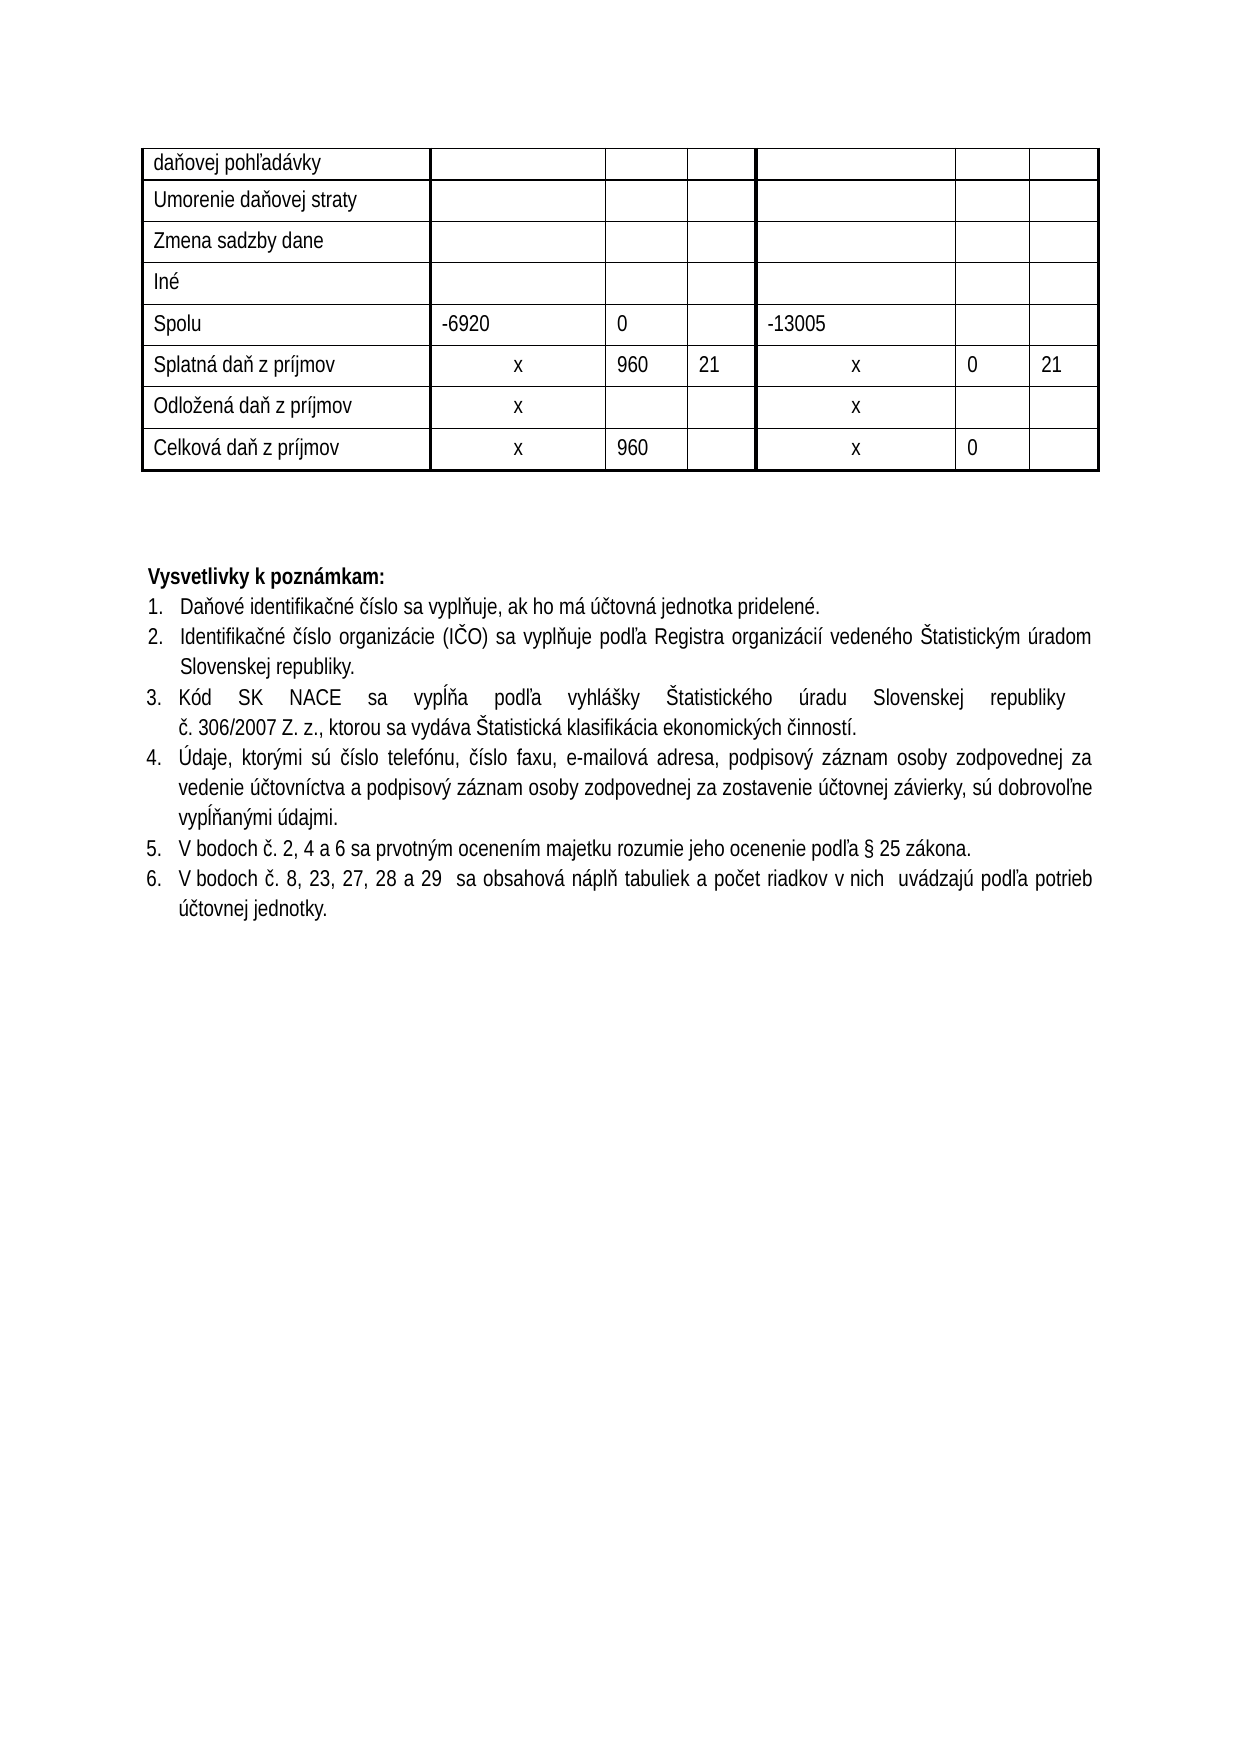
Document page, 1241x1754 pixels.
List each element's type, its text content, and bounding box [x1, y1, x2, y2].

table_cell [758, 181, 955, 221]
table_cell [758, 263, 955, 303]
table_cell x [758, 387, 955, 427]
table_cell [1030, 429, 1097, 469]
table_cell [688, 222, 754, 262]
list Identifikačné číslo organizácie (IČO) sa vyplňuje podľa Registra organizácií vedeného Štatistickým úradom Slovenskej republiky. [148, 623, 1093, 679]
table_cell Spolu [144, 305, 429, 345]
table_cell [956, 222, 1029, 262]
table_cell [606, 222, 687, 262]
table_cell x [432, 387, 605, 427]
list V bodoch č. 2, 4 a 6 sa prvotným ocenením majetku rozumie jeho ocenenie podľa § 25 zákona. [146, 834, 1093, 861]
table_cell [956, 181, 1029, 221]
table_cell [432, 181, 605, 221]
table_cell [1030, 305, 1097, 345]
table_cell [432, 222, 605, 262]
table_cell [956, 305, 1029, 345]
table_cell [606, 387, 687, 427]
table_cell -13005 [758, 305, 955, 345]
table_cell 0 [956, 346, 1029, 386]
table_cell [688, 305, 754, 345]
table_cell [1030, 149, 1097, 179]
table_cell [1030, 263, 1097, 303]
list Daňové identifikačné číslo sa vyplňuje, ak ho má účtovná jednotka pridelené. [148, 593, 1093, 619]
table_cell [956, 149, 1029, 179]
table_cell 21 [688, 346, 754, 386]
list Údaje, ktorými sú číslo telefónu, číslo faxu, e-mailová adresa, podpisový záznam osoby zodpovednej za vedenie účtovníctva a podpisový záznam osoby zodpovednej za zostavenie účtovnej závierky, sú dobrovoľne vypĺňanými údajmi. [146, 744, 1093, 831]
table_cell x [432, 429, 605, 469]
table_cell [1030, 222, 1097, 262]
table_cell Iné [144, 263, 429, 303]
table_cell Celková daň z príjmov [144, 429, 429, 469]
table_cell 960 [606, 346, 687, 386]
table_cell [688, 149, 754, 179]
table_cell [688, 387, 754, 427]
list Kód SK NACE sa vypĺňa podľa vyhlášky Štatistického úradu Slovenskej republiky č. 306/2007 Z. z., ktorou sa vydáva Štatistická klasifikácia ekonomických činností. [146, 683, 1093, 740]
table_cell x [432, 346, 605, 386]
table_cell 960 [606, 429, 687, 469]
table_cell 0 [956, 429, 1029, 469]
table_cell x [758, 346, 955, 386]
table_cell [1030, 181, 1097, 221]
table_cell [432, 149, 605, 179]
table_cell 0 [606, 305, 687, 345]
table_cell [688, 429, 754, 469]
table_cell x [758, 429, 955, 469]
table_cell Umorenie daňovej straty [144, 181, 429, 221]
table_cell [758, 149, 955, 179]
table_cell -6920 [432, 305, 605, 345]
table_cell [606, 149, 687, 179]
table_cell [606, 263, 687, 303]
table_cell [606, 181, 687, 221]
text Vysvetlivky k poznámkam: [148, 563, 1093, 589]
table_cell [956, 387, 1029, 427]
list V bodoch č. 8, 23, 27, 28 a 29 sa obsahová náplň tabuliek a počet riadkov v nich uvádzajú podľa potrieb účtovnej jednotky. [146, 865, 1093, 921]
table_cell [956, 263, 1029, 303]
table_cell Splatná daň z príjmov [144, 346, 429, 386]
table_cell 21 [1030, 346, 1097, 386]
table_cell daňovej pohľadávky [144, 149, 429, 179]
table_cell Zmena sadzby dane [144, 222, 429, 262]
table_cell [432, 263, 605, 303]
table_cell [758, 222, 955, 262]
table_cell [1030, 387, 1097, 427]
table_cell Odložená daň z príjmov [144, 387, 429, 427]
table_cell [688, 263, 754, 303]
table_cell [688, 181, 754, 221]
